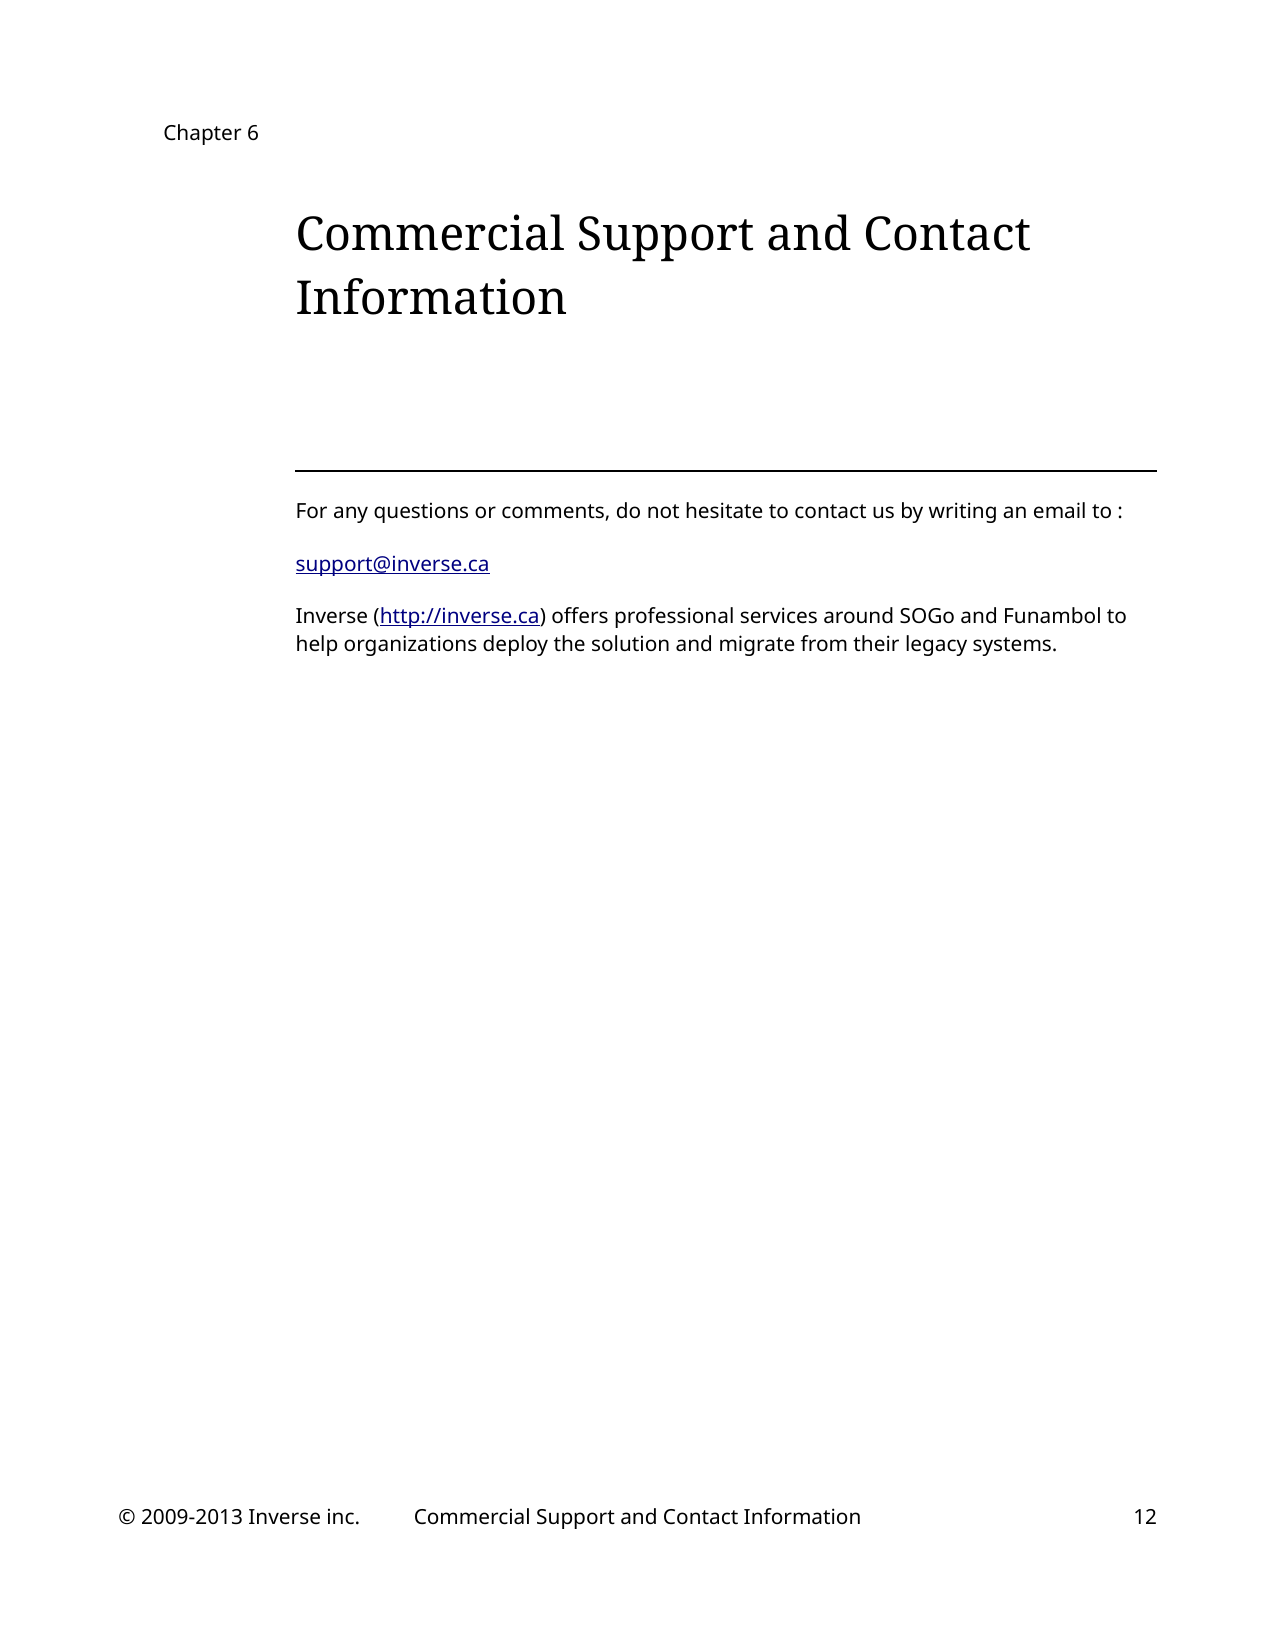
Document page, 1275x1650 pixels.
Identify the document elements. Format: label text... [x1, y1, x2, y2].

subtitle Commercial Support and Contact Information [295, 201, 1157, 470]
text Inverse (http://inverse.ca) offers professional services around SOGo and Funambol to help organizations deploy the solution and migrate from their legacy systems. [295, 601, 1157, 658]
text support@inverse.ca [295, 549, 1157, 577]
text For any questions or comments, do not hesitate to contact us by writing an email to : [295, 497, 1157, 525]
